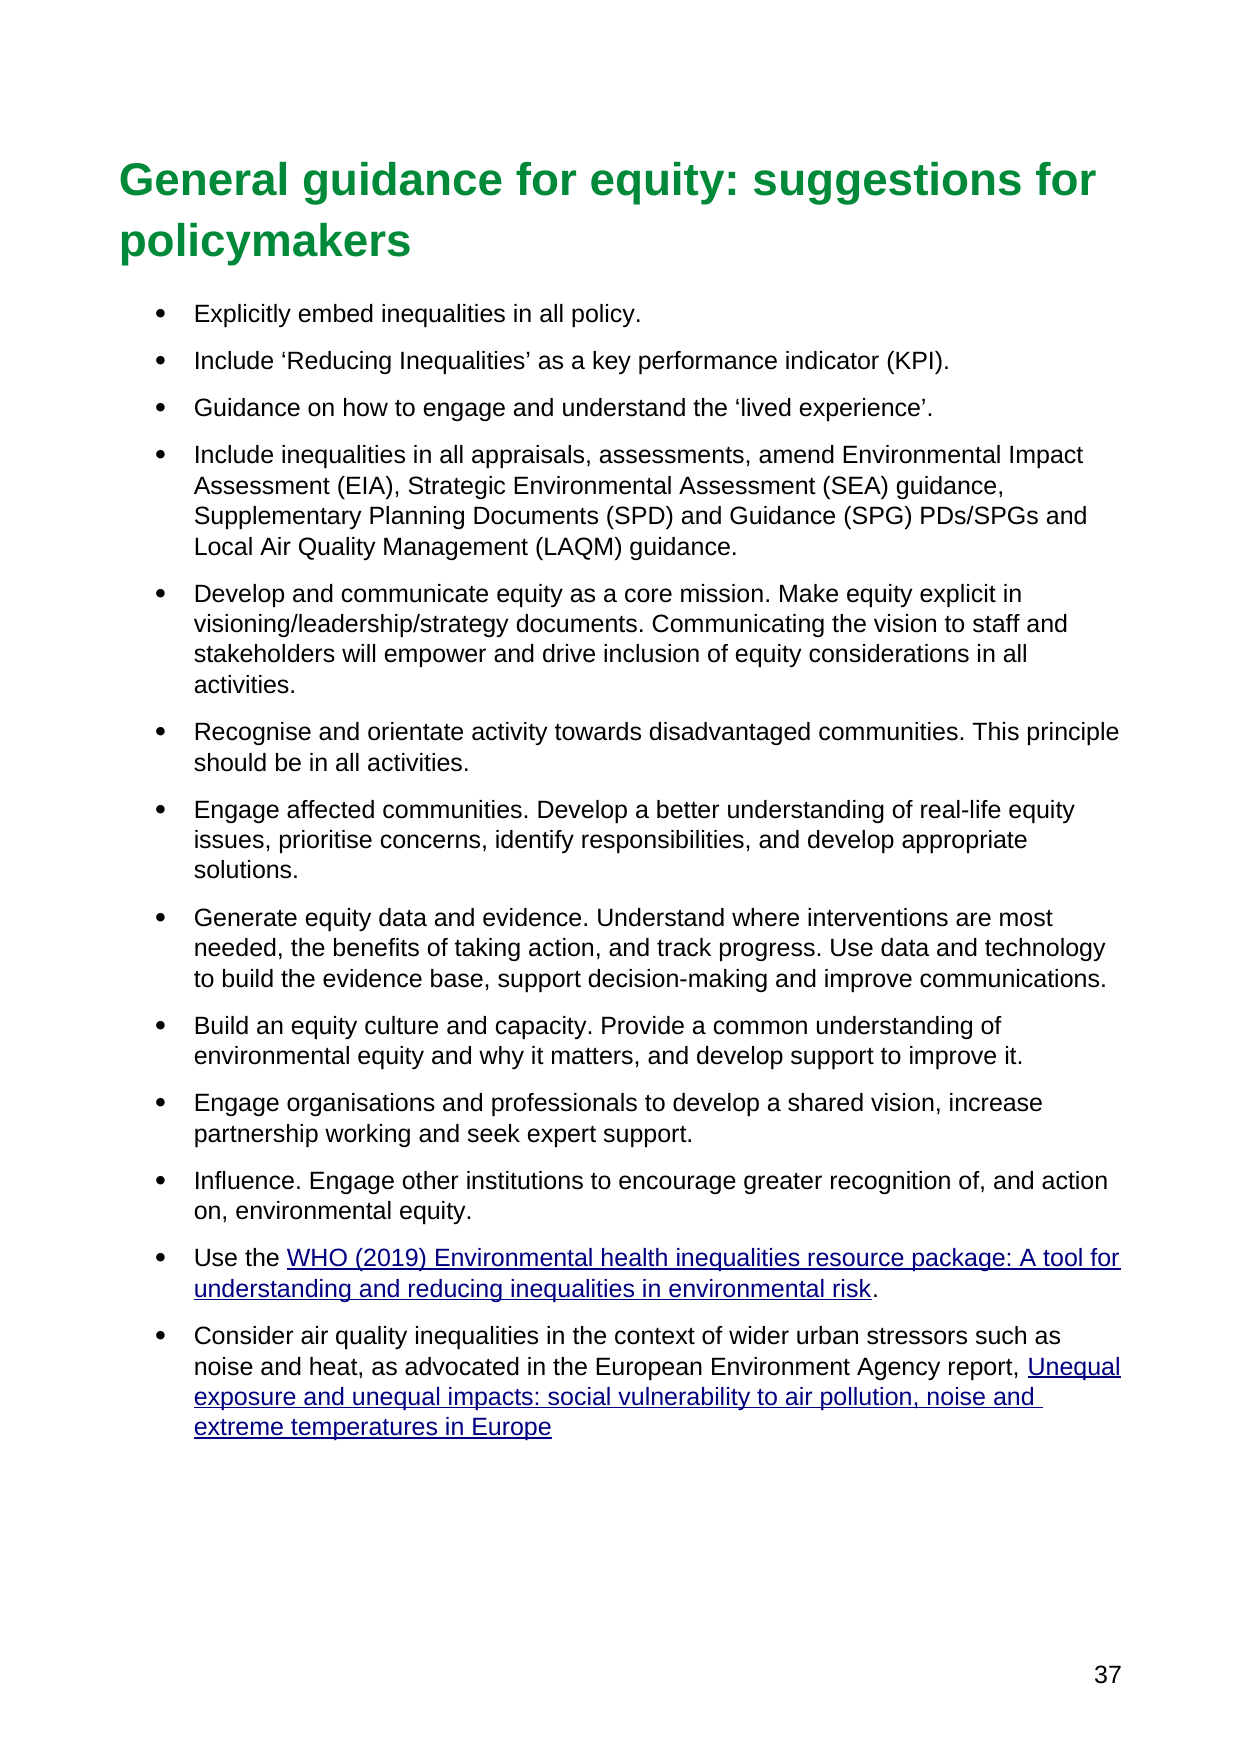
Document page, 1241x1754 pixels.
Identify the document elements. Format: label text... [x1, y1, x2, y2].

list Build an equity culture and capacity. Provide a common understanding of environmental equity and why it matters, and develop support to improve it. [156, 1011, 1122, 1070]
list Use the WHO (2019) Environmental health inequalities resource package: A tool for understanding and reducing inequalities in environmental risk. [156, 1243, 1122, 1303]
list Guidance on how to engage and understand the ‘lived experience’. [156, 393, 1122, 422]
list Explicitly embed inequalities in all policy. [156, 298, 1122, 327]
subtitle General guidance for equity: suggestions for policymakers [118, 152, 1122, 266]
list Include inequalities in all appraisals, assessments, amend Environmental Impact Assessment (EIA), Strategic Environmental Assessment (SEA) guidance, Supplementary Planning Documents (SPD) and Guidance (SPG) PDs/SPGs and Local Air Quality Management (LAQM) guidance. [156, 440, 1122, 560]
list Engage organisations and professionals to develop a shared vision, increase partnership working and seek expert support. [156, 1088, 1122, 1147]
list Develop and communicate equity as a core mission. Make equity explicit in visioning/leadership/strategy documents. Communicating the vision to staff and stakeholders will empower and drive inclusion of equity considerations in all activities. [156, 578, 1122, 699]
list Include ‘Reducing Inequalities’ as a key performance indicator (KPI). [156, 346, 1122, 374]
list Recognise and orientate activity towards disadvantaged communities. This principle should be in all activities. [156, 717, 1122, 776]
list Generate equity data and evidence. Understand where interventions are most needed, the benefits of taking action, and track progress. Use data and technology to build the evidence base, support decision-making and improve communications. [156, 903, 1122, 992]
list Engage affected communities. Develop a better understanding of real-life equity issues, prioritise concerns, identify responsibilities, and develop appropriate solutions. [156, 794, 1122, 884]
list Influence. Engage other institutions to encourage greater recognition of, and action on, environmental equity. [156, 1166, 1122, 1225]
list Consider air quality inequalities in the context of wider urban stressors such as noise and heat, as advocated in the European Environment Agency report, Unequal exposure and unequal impacts: social vulnerability to air pollution, noise and extreme temperatures in Europe [156, 1321, 1122, 1441]
